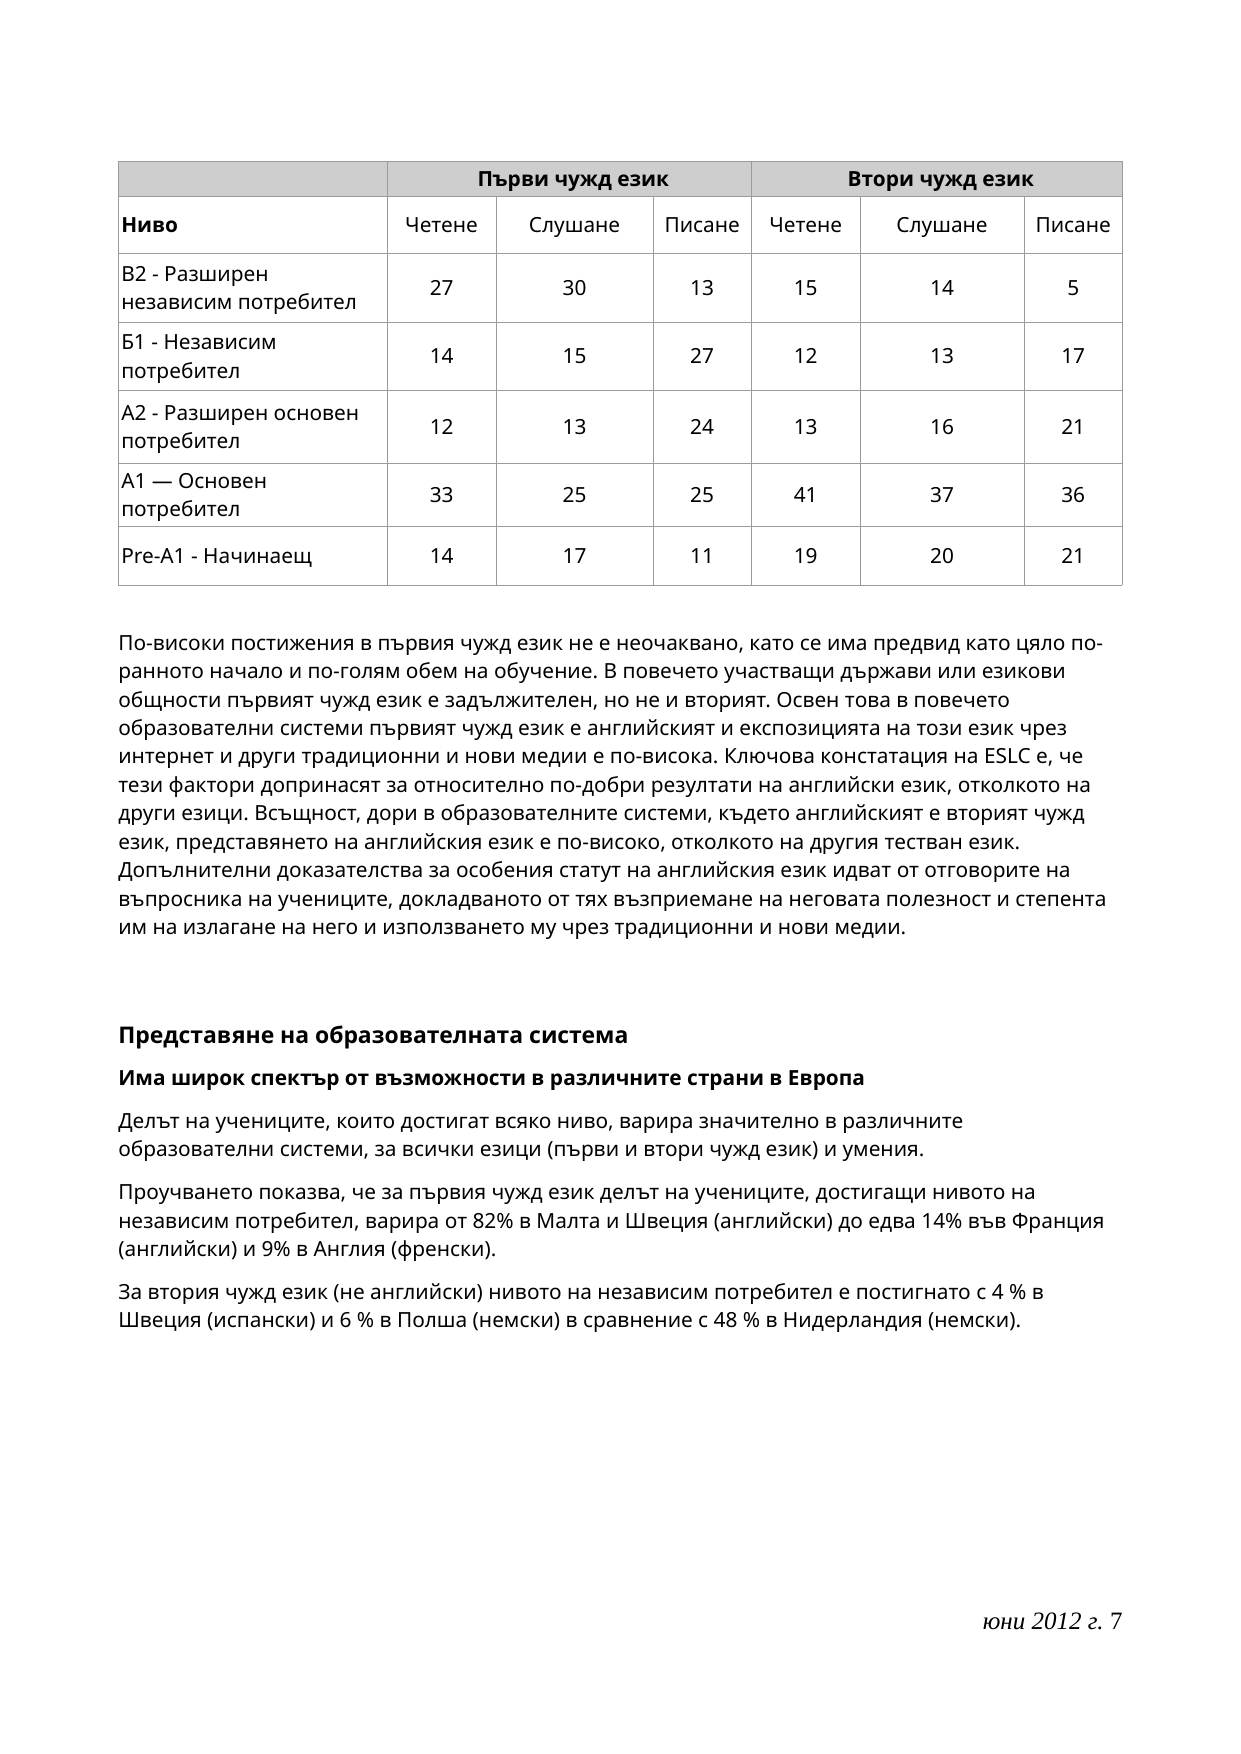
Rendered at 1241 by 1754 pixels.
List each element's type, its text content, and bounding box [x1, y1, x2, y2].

table_cell 16 [861, 391, 1024, 463]
table_cell Писане [1025, 197, 1122, 253]
table_cell Ниво [119, 197, 387, 253]
text За втория чужд език (не английски) нивото на независим потребител е постигнато с 4 % в Швеция (испански) и 6 % в Полша (немски) в сравнение с 48 % в Нидерландия (немски). [118, 1277, 1122, 1334]
text Има широк спектър от възможности в различните страни в Европа [118, 1063, 1122, 1091]
table_header [675, 162, 751, 196]
table_cell 5 [1025, 254, 1122, 322]
table_header Втори чужд език [835, 162, 1046, 196]
table_cell 25 [497, 464, 653, 526]
table_cell B2 - Разширен независим потребител [119, 254, 387, 322]
table_cell 14 [861, 254, 1024, 322]
table_cell 11 [654, 527, 751, 585]
table_header [136, 162, 371, 196]
table_cell Четене [388, 197, 496, 253]
table_cell 21 [1025, 527, 1122, 585]
table_cell 20 [861, 527, 1024, 585]
table_cell 17 [497, 527, 653, 585]
table_cell 12 [752, 323, 860, 390]
table_cell 24 [654, 391, 751, 463]
table_cell 21 [1025, 391, 1122, 463]
table_cell 13 [752, 391, 860, 463]
table_cell 25 [654, 464, 751, 526]
table_cell 13 [654, 254, 751, 322]
subtitle Представяне на образователната система [118, 1019, 1122, 1050]
table_cell A1 — Основен потребител [119, 464, 387, 526]
table_header [119, 162, 136, 196]
table_cell 27 [388, 254, 496, 322]
table_cell 14 [388, 527, 496, 585]
table_cell 15 [497, 323, 653, 390]
table_cell 12 [388, 391, 496, 463]
table_header [752, 162, 835, 196]
table_cell Писане [654, 197, 751, 253]
table_cell Слушане [861, 197, 1024, 253]
table_cell 14 [388, 323, 496, 390]
table_header [1046, 162, 1122, 196]
table_header [371, 162, 387, 196]
table_cell Pre-A1 - Начинаещ [119, 527, 387, 585]
table_cell 15 [752, 254, 860, 322]
table_header [388, 162, 471, 196]
table_cell 13 [861, 323, 1024, 390]
table_cell 33 [388, 464, 496, 526]
text Делът на учениците, които достигат всяко ниво, варира значително в различните образователни системи, за всички езици (първи и втори чужд език) и умения. [118, 1106, 1122, 1163]
table_cell 19 [752, 527, 860, 585]
text По-високи постижения в първия чужд език не е неочаквано, като се има предвид като цяло по-ранното начало и по-голям обем на обучение. В повечето участващи държави или езикови общности първият чужд език е задължителен, но не и вторият. Освен това в повечето образователни системи първият чужд език е английският и експозицията на този език чрез интернет и други традиционни и нови медии е по-висока. Ключова констатация на ESLC е, че тези фактори допринасят за относително по-добри резултати на английски език, отколкото на други езици. Всъщност, дори в образователните системи, където английският е вторият чужд език, представянето на английския език е по-високо, отколкото на другия тестван език. Допълнителни доказателства за особения статут на английския език идват от отговорите на въпросника на учениците, докладваното от тях възприемане на неговата полезност и степента им на излагане на него и използването му чрез традиционни и нови медии. [118, 628, 1122, 941]
table_cell 27 [654, 323, 751, 390]
table_cell 36 [1025, 464, 1122, 526]
table_cell 37 [861, 464, 1024, 526]
table_header Първи чужд език [471, 162, 675, 196]
text Проучването показва, че за първия чужд език делът на учениците, достигащи нивото на независим потребител, варира от 82% в Малта и Швеция (английски) до едва 14% във Франция (английски) и 9% в Англия (френски). [118, 1177, 1122, 1263]
table_cell Четене [752, 197, 860, 253]
table_cell Б1 - Независим потребител [119, 323, 387, 390]
table_cell 13 [497, 391, 653, 463]
table_cell A2 - Разширен основен потребител [119, 391, 387, 463]
table_cell 41 [752, 464, 860, 526]
table_cell Слушане [497, 197, 653, 253]
table_cell 17 [1025, 323, 1122, 390]
table_cell 30 [497, 254, 653, 322]
